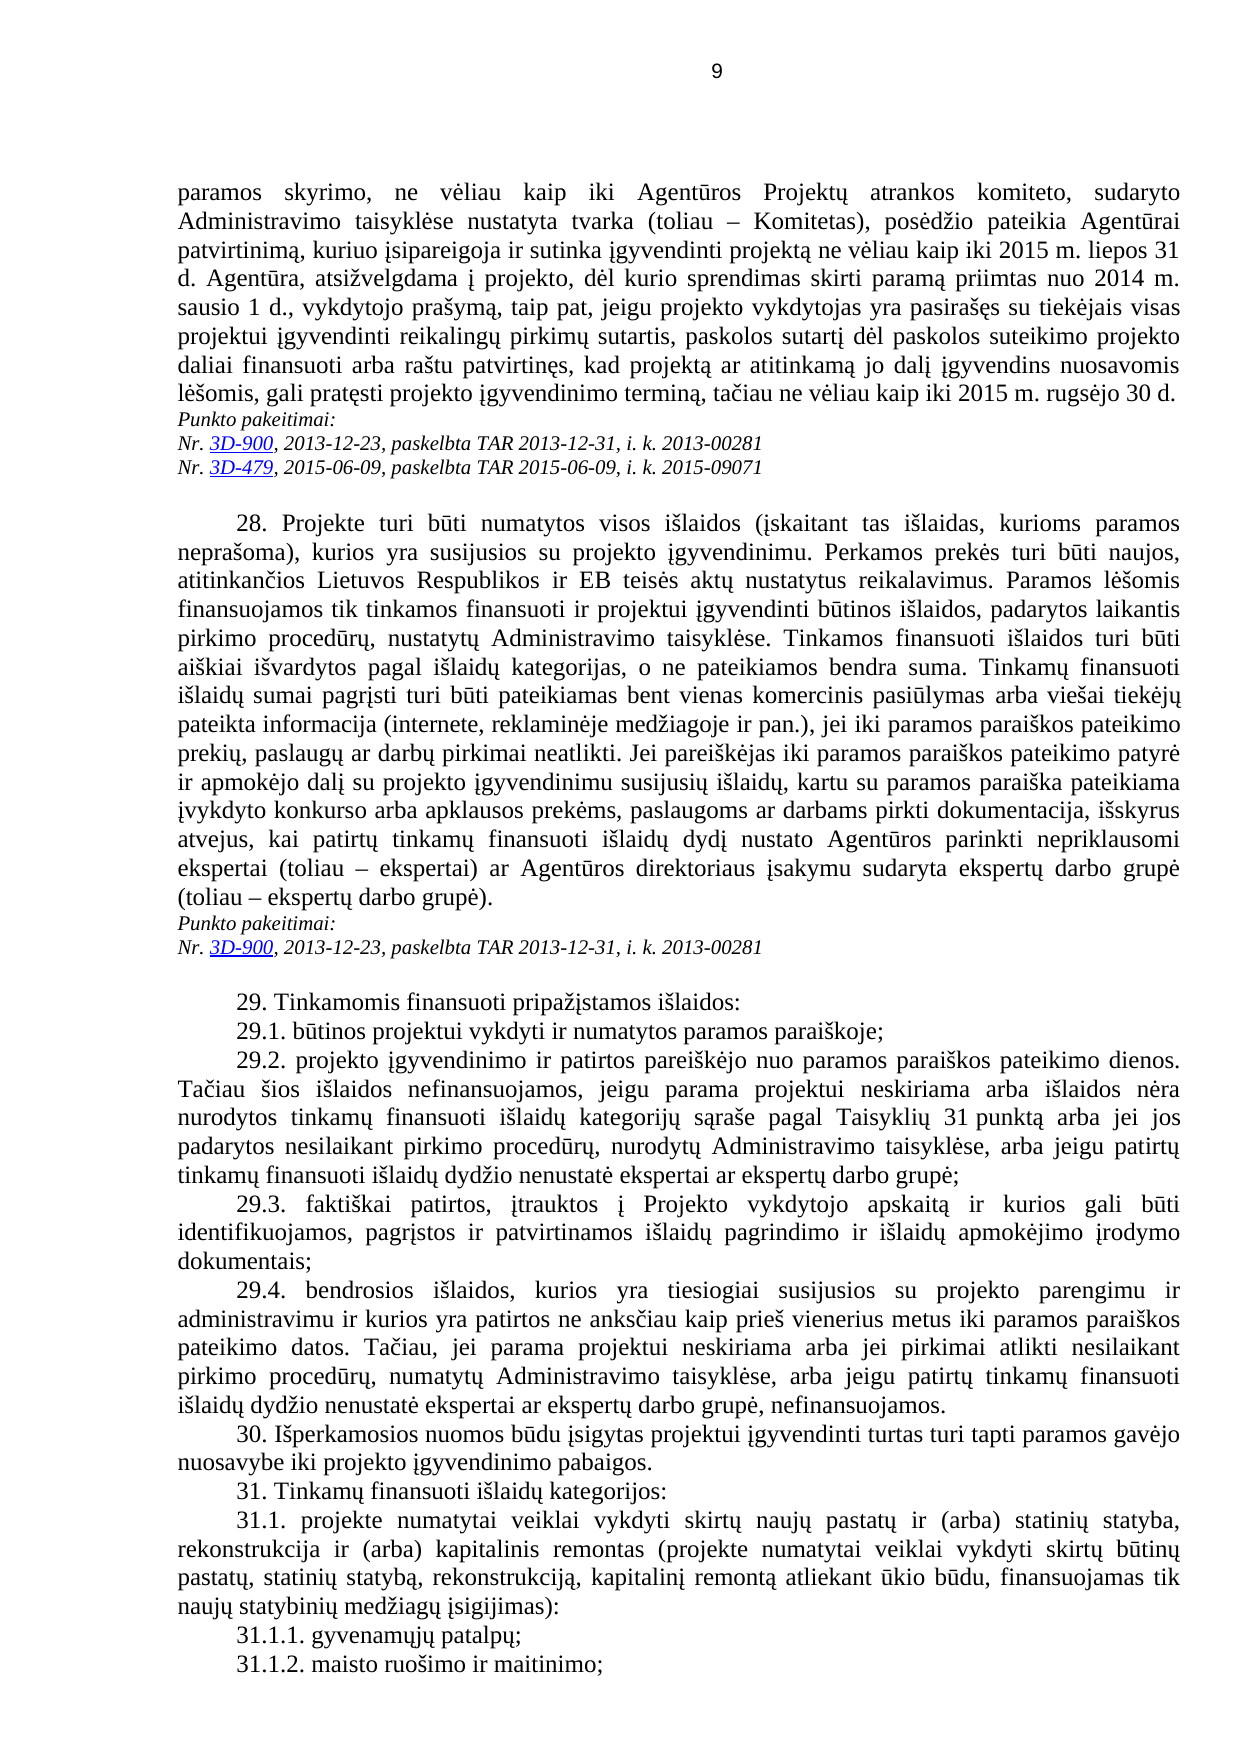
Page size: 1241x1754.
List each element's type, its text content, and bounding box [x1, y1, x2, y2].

text 30. Išperkamosios nuomos būdu įsigytas projektui įgyvendinti turtas turi tapti paramos gavėjo nuosavybe iki projekto įgyvendinimo pabaigos. [177, 1419, 1181, 1476]
text Nr. 3D-900, 2013-12-23, paskelbta TAR 2013-12-31, i. k. 2013-00281 [177, 431, 1181, 455]
text 29.4. bendrosios išlaidos, kurios yra tiesiogiai susijusios su projekto parengimu ir administravimu ir kurios yra patirtos ne anksčiau kaip prieš vienerius metus iki paramos paraiškos pateikimo datos. Tačiau, jei parama projektui neskiriama arba jei pirkimai atlikti nesilaikant pirkimo procedūrų, numatytų Administravimo taisyklėse, arba jeigu patirtų tinkamų finansuoti išlaidų dydžio nenustatė ekspertai ar ekspertų darbo grupė, nefinansuojamos. [177, 1275, 1181, 1419]
text 29.2. projekto įgyvendinimo ir patirtos pareiškėjo nuo paramos paraiškos pateikimo dienos. Tačiau šios išlaidos nefinansuojamos, jeigu parama projektui neskiriama arba išlaidos nėra nurodytos tinkamų finansuoti išlaidų kategorijų sąraše pagal Taisyklių 31 punktą arba jei jos padarytos nesilaikant pirkimo procedūrų, nurodytų Administravimo taisyklėse, arba jeigu patirtų tinkamų finansuoti išlaidų dydžio nenustatė ekspertai ar ekspertų darbo grupė; [177, 1045, 1181, 1189]
text Punkto pakeitimai: [177, 911, 1181, 935]
text 28. Projekte turi būti numatytos visos išlaidos (įskaitant tas išlaidas, kurioms paramos neprašoma), kurios yra susijusios su projekto įgyvendinimu. Perkamos prekės turi būti naujos, atitinkančios Lietuvos Respublikos ir EB teisės aktų nustatytus reikalavimus. Paramos lėšomis finansuojamos tik tinkamos finansuoti ir projektui įgyvendinti būtinos išlaidos, padarytos laikantis pirkimo procedūrų, nustatytų Administravimo taisyklėse. Tinkamos finansuoti išlaidos turi būti aiškiai išvardytos pagal išlaidų kategorijas, o ne pateikiamos bendra suma. Tinkamų finansuoti išlaidų sumai pagrįsti turi būti pateikiamas bent vienas komercinis pasiūlymas arba viešai tiekėjų pateikta informacija (internete, reklaminėje medžiagoje ir pan.), jei iki paramos paraiškos pateikimo prekių, paslaugų ar darbų pirkimai neatlikti. Jei pareiškėjas iki paramos paraiškos pateikimo patyrė ir apmokėjo dalį su projekto įgyvendinimu susijusių išlaidų, kartu su paramos paraiška pateikiama įvykdyto konkurso arba apklausos prekėms, paslaugoms ar darbams pirkti dokumentacija, išskyrus atvejus, kai patirtų tinkamų finansuoti išlaidų dydį nustato Agentūros parinkti nepriklausomi ekspertai (toliau – ekspertai) ar Agentūros direktoriaus įsakymu sudaryta ekspertų darbo grupė (toliau – ekspertų darbo grupė). [177, 508, 1181, 911]
text 31.1. projekte numatytai veiklai vykdyti skirtų naujų pastatų ir (arba) statinių statyba, rekonstrukcija ir (arba) kapitalinis remontas (projekte numatytai veiklai vykdyti skirtų būtinų pastatų, statinių statybą, rekonstrukciją, kapitalinį remontą atliekant ūkio būdu, finansuojamas tik naujų statybinių medžiagų įsigijimas): [177, 1505, 1181, 1620]
text Punkto pakeitimai: [177, 407, 1181, 431]
text 29. Tinkamomis finansuoti pripažįstamos išlaidos: [177, 987, 1181, 1016]
text Nr. 3D-900, 2013-12-23, paskelbta TAR 2013-12-31, i. k. 2013-00281 [177, 935, 1181, 959]
text 31. Tinkamų finansuoti išlaidų kategorijos: [177, 1476, 1181, 1505]
text paramos skyrimo, ne vėliau kaip iki Agentūros Projektų atrankos komiteto, sudaryto Administravimo taisyklėse nustatyta tvarka (toliau – Komitetas), posėdžio pateikia Agentūrai patvirtinimą, kuriuo įsipareigoja ir sutinka įgyvendinti projektą ne vėliau kaip iki 2015 m. liepos 31 d. Agentūra, atsižvelgdama į projekto, dėl kurio sprendimas skirti paramą priimtas nuo 2014 m. sausio 1 d., vykdytojo prašymą, taip pat, jeigu projekto vykdytojas yra pasirašęs su tiekėjais visas projektui įgyvendinti reikalingų pirkimų sutartis, paskolos sutartį dėl paskolos suteikimo projekto daliai finansuoti arba raštu patvirtinęs, kad projektą ar atitinkamą jo dalį įgyvendins nuosavomis lėšomis, gali pratęsti projekto įgyvendinimo terminą, tačiau ne vėliau kaip iki 2015 m. rugsėjo 30 d. [177, 177, 1181, 407]
text 31.1.1. gyvenamųjų patalpų; [177, 1620, 1181, 1649]
text 31.1.2. maisto ruošimo ir maitinimo; [177, 1649, 1181, 1677]
text Nr. 3D-479, 2015-06-09, paskelbta TAR 2015-06-09, i. k. 2015-09071 [177, 455, 1181, 479]
text 29.1. būtinos projektui vykdyti ir numatytos paramos paraiškoje; [177, 1016, 1181, 1045]
text 29.3. faktiškai patirtos, įtrauktos į Projekto vykdytojo apskaitą ir kurios gali būti identifikuojamos, pagrįstos ir patvirtinamos išlaidų pagrindimo ir išlaidų apmokėjimo įrodymo dokumentais; [177, 1189, 1181, 1275]
